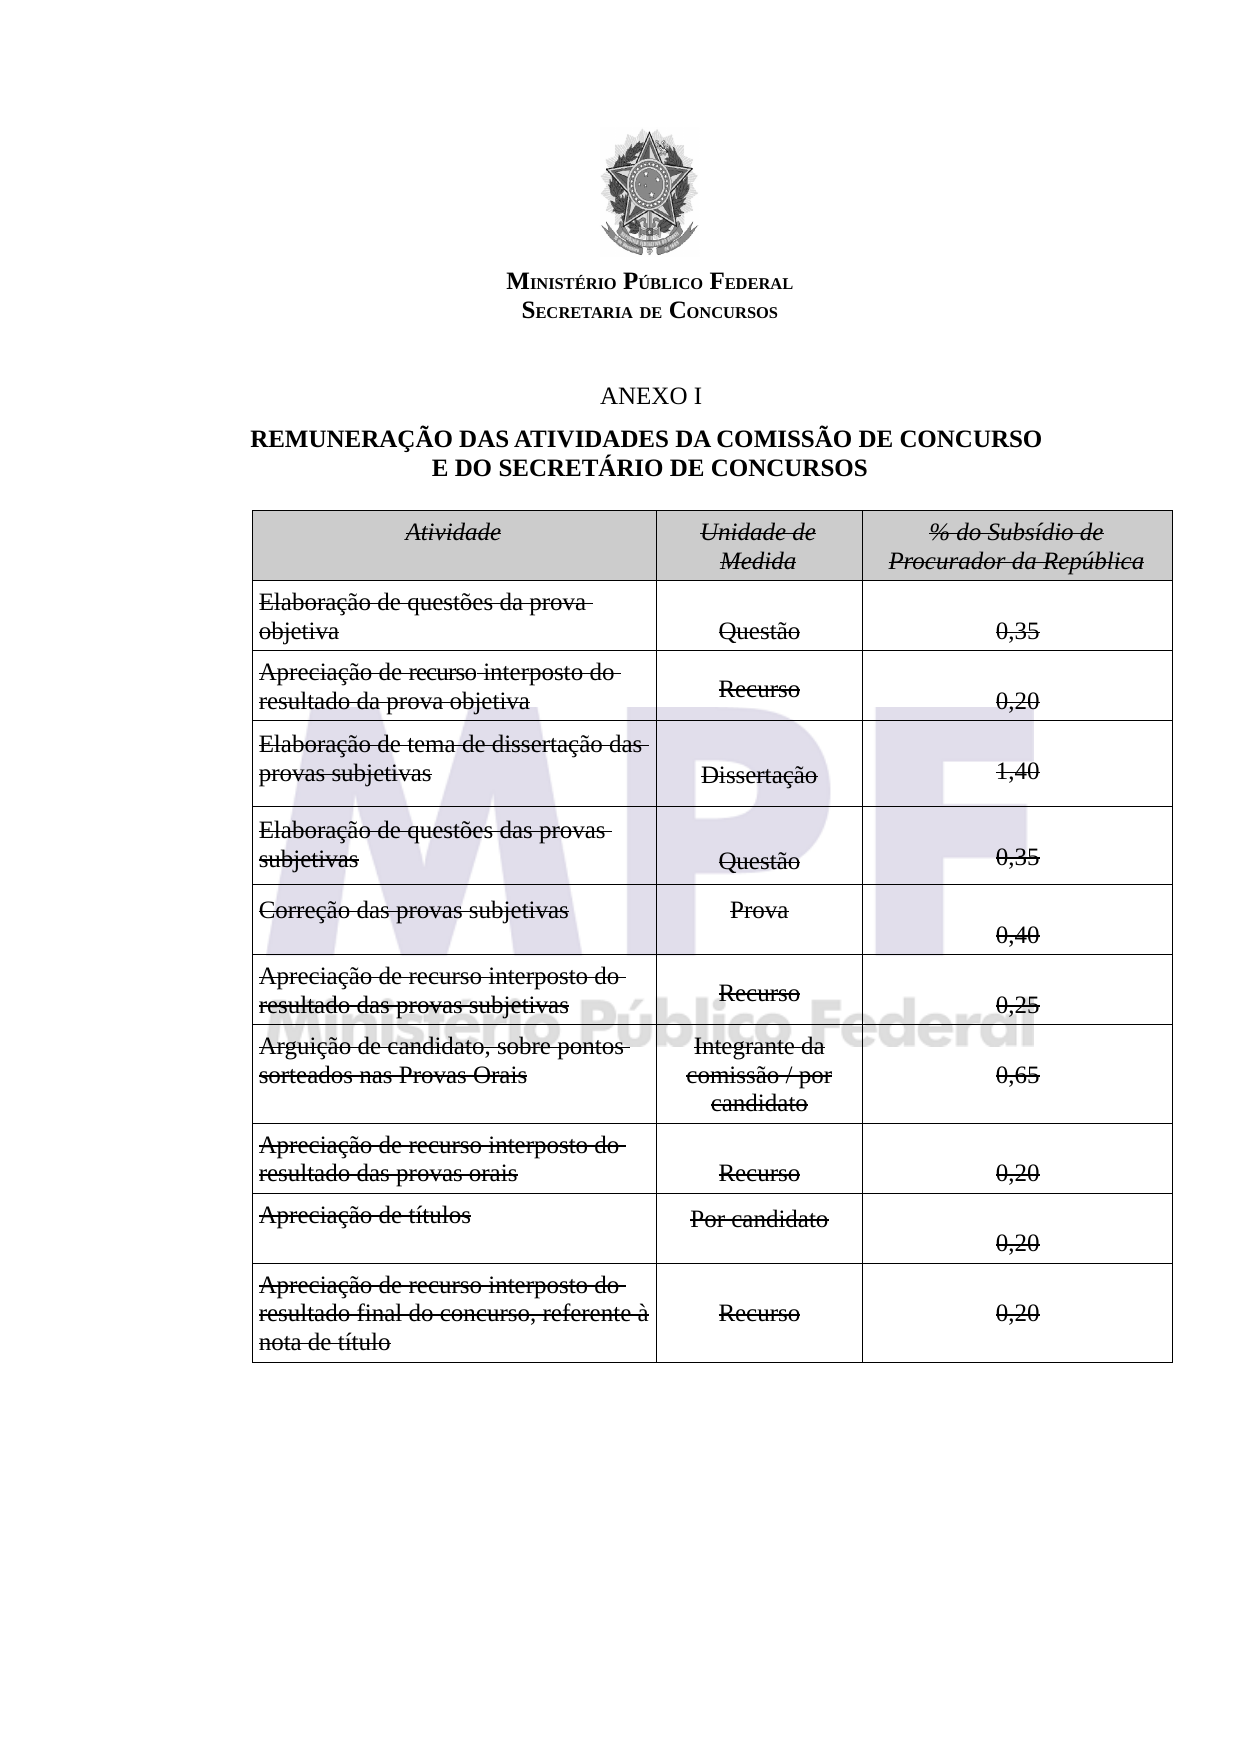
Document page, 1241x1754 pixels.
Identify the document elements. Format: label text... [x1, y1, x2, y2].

table_cell 0,20 [863, 1124, 1172, 1193]
table_cell Integrante da comissão / por candidato [657, 1025, 862, 1123]
table_cell 1,40 [863, 721, 1172, 806]
table_cell Elaboração de questões das provas subjetivas [253, 807, 656, 884]
table_cell Elaboração de tema de dissertação das provas subjetivas [253, 721, 656, 806]
table_cell Dissertação [657, 721, 862, 806]
table_cell 0,20 [863, 1264, 1172, 1362]
table_cell 0,35 [863, 807, 1172, 884]
table_cell Arguição de candidato, sobre pontos sorteados nas Provas Orais [253, 1025, 656, 1123]
table_header % do Subsídio de Procurador da República [863, 511, 1172, 580]
table_cell Recurso [657, 1124, 862, 1193]
table_cell 0,20 [863, 651, 1172, 720]
table_cell Apreciação de recurso interposto do resultado da prova objetiva [253, 651, 656, 720]
table_cell Apreciação de recurso interposto do resultado das provas subjetivas [253, 955, 656, 1024]
table_cell Questão [657, 581, 862, 650]
text Ministério Público Federal [177, 266, 1122, 295]
table_header Atividade [253, 511, 656, 580]
table_cell Apreciação de recurso interposto do resultado final do concurso, referente à nota de título [253, 1264, 656, 1362]
table_cell Questão [657, 807, 862, 884]
text ANEXO I [177, 381, 1122, 410]
table_cell Correção das provas subjetivas [253, 885, 656, 954]
picture [599, 127, 700, 257]
table_cell 0,40 [863, 885, 1172, 954]
text REMUNERAÇÃO DAS ATIVIDADES DA COMISSÃO DE CONCURSO [177, 424, 1122, 453]
table_cell 0,65 [863, 1025, 1172, 1123]
text Secretaria de Concursos [177, 295, 1122, 323]
table_cell Prova [657, 885, 862, 954]
table_header Unidade de Medida [657, 511, 862, 580]
table_cell Apreciação de recurso interposto do resultado das provas orais [253, 1124, 656, 1193]
table_cell Por candidato [657, 1194, 862, 1263]
table_cell 0,25 [863, 955, 1172, 1024]
table_cell Elaboração de questões da prova objetiva [253, 581, 656, 650]
table_cell Apreciação de títulos [253, 1194, 656, 1263]
table_cell Recurso [657, 1264, 862, 1362]
table_cell 0,20 [863, 1194, 1172, 1263]
table_cell Recurso [657, 955, 862, 1024]
table_cell 0,35 [863, 581, 1172, 650]
table_cell Recurso [657, 651, 862, 720]
text E DO SECRETÁRIO DE CONCURSOS [177, 453, 1122, 482]
